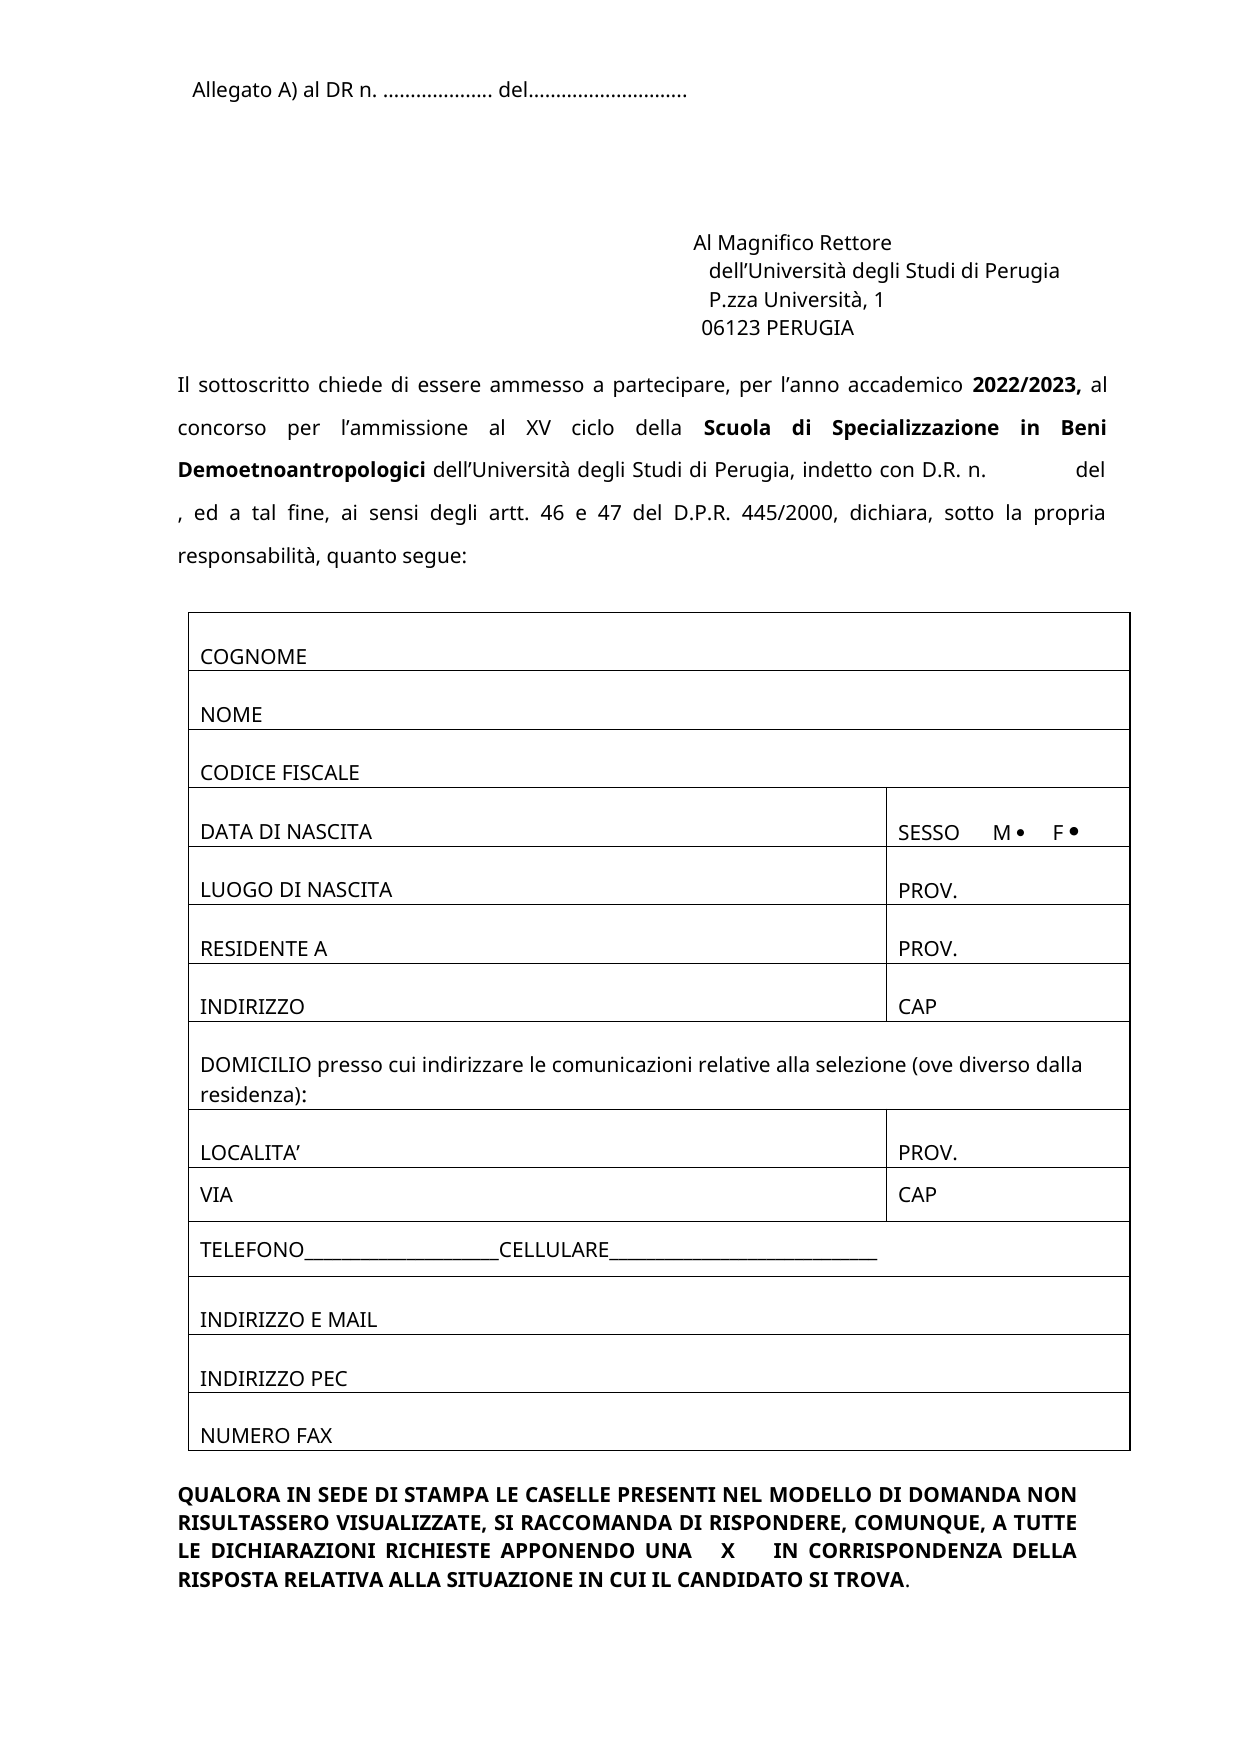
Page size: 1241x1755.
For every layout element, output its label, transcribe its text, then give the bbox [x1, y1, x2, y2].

table_cell SESSO M  F  [887, 788, 1129, 846]
table_cell CAP [887, 1168, 1129, 1221]
text Al Magnifico Rettore [177, 228, 1049, 257]
table_cell INDIRIZZO E MAIL [189, 1277, 1129, 1334]
table_cell LUOGO DI NASCITA [189, 847, 886, 904]
table_cell DOMICILIO presso cui indirizzare le comunicazioni relative alla selezione (ove diverso dalla residenza): [189, 1022, 1129, 1108]
text Il sottoscritto chiede di essere ammesso a partecipare, per l’anno accademico 2022/2023, al concorso per l’ammissione al XV ciclo della Scuola di Specializzazione in Beni Demoetnoantropologici dell’Università degli Studi di Perugia, indetto con D.R. n. del , ed a tal fine, ai sensi degli artt. 46 e 47 del D.P.R. 445/2000, dichiara, sotto la propria responsabilità, quanto segue: [177, 370, 1107, 569]
text QUALORA IN SEDE DI STAMPA LE CASELLE PRESENTI NEL MODELLO DI DOMANDA NON RISULTASSERO VISUALIZZATE, SI RACCOMANDA DI RISPONDERE, COMUNQUE, A TUTTE LE DICHIARAZIONI RICHIESTE APPONENDO UNA X IN CORRISPONDENZA DELLA RISPOSTA RELATIVA ALLA SITUAZIONE IN CUI IL CANDIDATO SI TROVA. [177, 1480, 1078, 1593]
table_cell INDIRIZZO PEC [189, 1335, 1129, 1392]
table_cell PROV. [887, 905, 1129, 962]
subtitle Allegato A) al DR n. ……………….. del……………………….. [192, 75, 1049, 103]
table_cell NOME [189, 671, 1129, 728]
table_cell DATA DI NASCITA [189, 788, 886, 846]
table_cell PROV. [887, 847, 1129, 904]
table_cell INDIRIZZO [189, 964, 886, 1021]
text 06123 PERUGIA [177, 313, 1049, 342]
table_header COGNOME [189, 613, 1129, 670]
table_cell LOCALITA’ [189, 1110, 886, 1167]
table_cell NUMERO FAX [189, 1393, 1129, 1450]
text dell’Università degli Studi di Perugia [177, 257, 1107, 285]
text P.zza Università, 1 [177, 285, 1049, 313]
table_cell RESIDENTE A [189, 905, 886, 962]
table_cell CAP [887, 964, 1129, 1021]
table_cell PROV. [887, 1110, 1129, 1167]
table_cell VIA [189, 1168, 886, 1221]
table_cell TELEFONO_____________________CELLULARE_____________________________ [189, 1222, 1129, 1276]
table_cell CODICE FISCALE [189, 730, 1129, 787]
